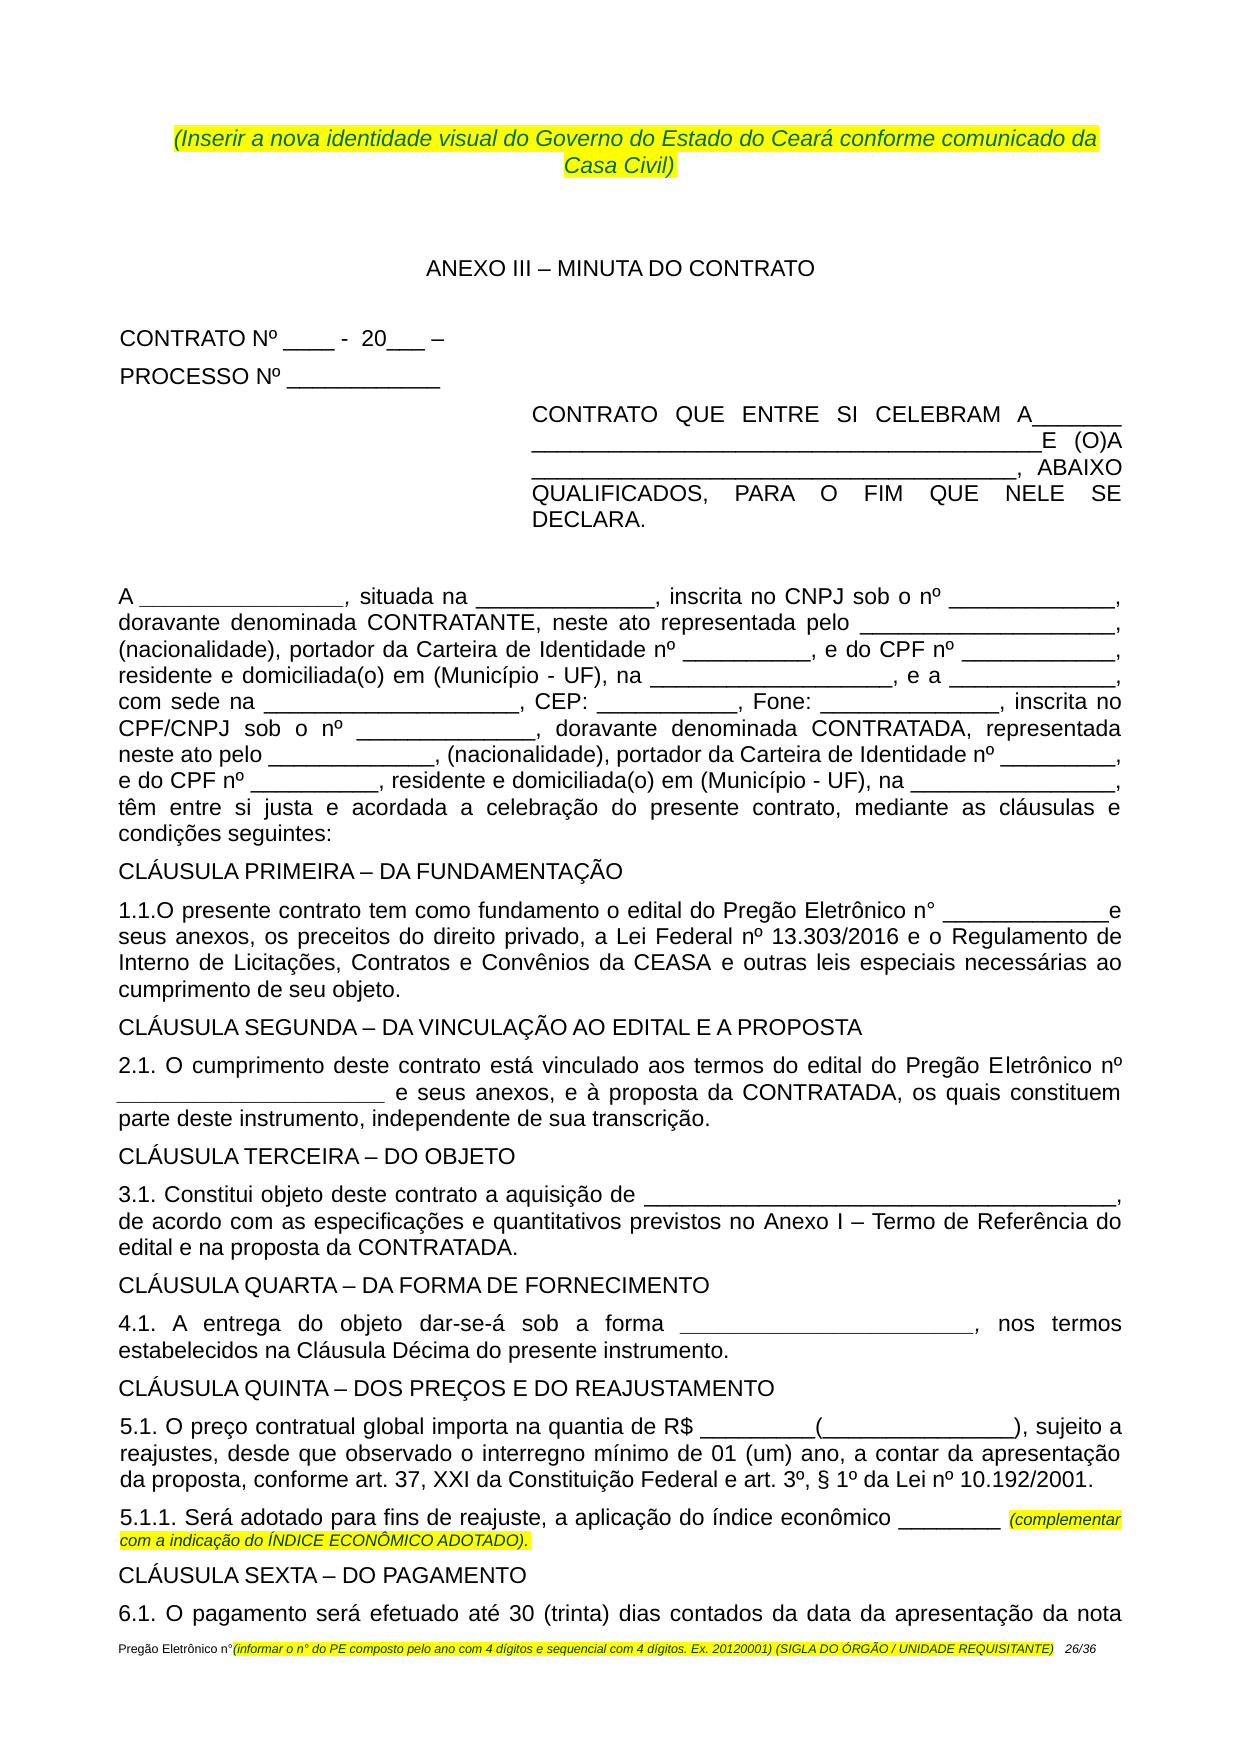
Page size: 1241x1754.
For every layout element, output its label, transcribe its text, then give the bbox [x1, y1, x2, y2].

text CLÁUSULA TERCEIRA – DO OBJETO [118, 1143, 1122, 1169]
text CLÁUSULA SEXTA – DO PAGAMENTO [118, 1562, 1122, 1588]
text CLÁUSULA QUINTA – DOS PREÇOS E DO REAJUSTAMENTO [118, 1375, 1122, 1401]
text PROCESSO Nº ____________ [119, 363, 1122, 389]
text 6.1. O pagamento será efetuado até 30 (trinta) dias contados da data da apresentação da nota [118, 1600, 1122, 1626]
text A ________________, situada na ______________, inscrita no CNPJ sob o nº _____________, doravante denominada CONTRATANTE, neste ato representada pelo ____________________, (nacionalidade), portador da Carteira de Identidade nº __________, e do CPF nº ____________, residente e domiciliada(o) em (Município - UF), na ___________________, e a _____________, com sede na ____________________, CEP: ___________, Fone: ______________, inscrita no CPF/CNPJ sob o nº ______________, doravante denominada CONTRATADA, representada neste ato pelo _____________, (nacionalidade), portador da Carteira de Identidade nº _________, e do CPF nº __________, residente e domiciliada(o) em (Município - UF), na ________________, têm entre si justa e acordada a celebração do presente contrato, mediante as cláusulas e condições seguintes: [118, 583, 1122, 846]
text 4.1. A entrega do objeto dar-se-á sob a forma _______________________, nos termos estabelecidos na Cláusula Décima do presente instrumento. [118, 1310, 1122, 1363]
text CONTRATO Nº ____ - 20___ – [119, 324, 1122, 351]
text 3.1. Constitui objeto deste contrato a aquisição de _____________________________________, de acordo com as especificações e quantitativos previstos no Anexo I – Termo de Referência do edital e na proposta da CONTRATADA. [118, 1181, 1122, 1260]
text CONTRATO QUE ENTRE SI CELEBRAM A_______ ________________________________________E (O)A ______________________________________, ABAIXO QUALIFICADOS, PARA O FIM QUE NELE SE DECLARA. [532, 401, 1122, 533]
text 5.1.1. Será adotado para fins de reajuste, a aplicação do índice econômico ________ (complementar com a indicação do ÍNDICE ECONÔMICO ADOTADO). [119, 1504, 1122, 1550]
text 2.1. O cumprimento deste contrato está vinculado aos termos do edital do Pregão Eletrônico nº _____________________ e seus anexos, e à proposta da CONTRATADA, os quais constituem parte deste instrumento, independente de sua transcrição. [118, 1052, 1122, 1131]
text 1.1.O presente contrato tem como fundamento o edital do Pregão Eletrônico n° _____________e seus anexos, os preceitos do direito privado, a Lei Federal nº 13.303/2016 e o Regulamento de Interno de Licitações, Contratos e Convênios da CEASA e outras leis especiais necessárias ao cumprimento de seu objeto. [118, 897, 1122, 1002]
text 5.1. O preço contratual global importa na quantia de R$ _________(_______________), sujeito a reajustes, desde que observado o interregno mínimo de 01 (um) ano, a contar da apresentação da proposta, conforme art. 37, XXI da Constituição Federal e art. 3º, § 1º da Lei nº 10.192/2001. [119, 1413, 1122, 1492]
text CLÁUSULA QUARTA – DA FORMA DE FORNECIMENTO [118, 1272, 1122, 1298]
text CLÁUSULA SEGUNDA – DA VINCULAÇÃO AO EDITAL E A PROPOSTA [118, 1014, 1122, 1040]
text ANEXO III – MINUTA DO CONTRATO [119, 255, 1122, 282]
text CLÁUSULA PRIMEIRA – DA FUNDAMENTAÇÃO [118, 858, 1122, 885]
